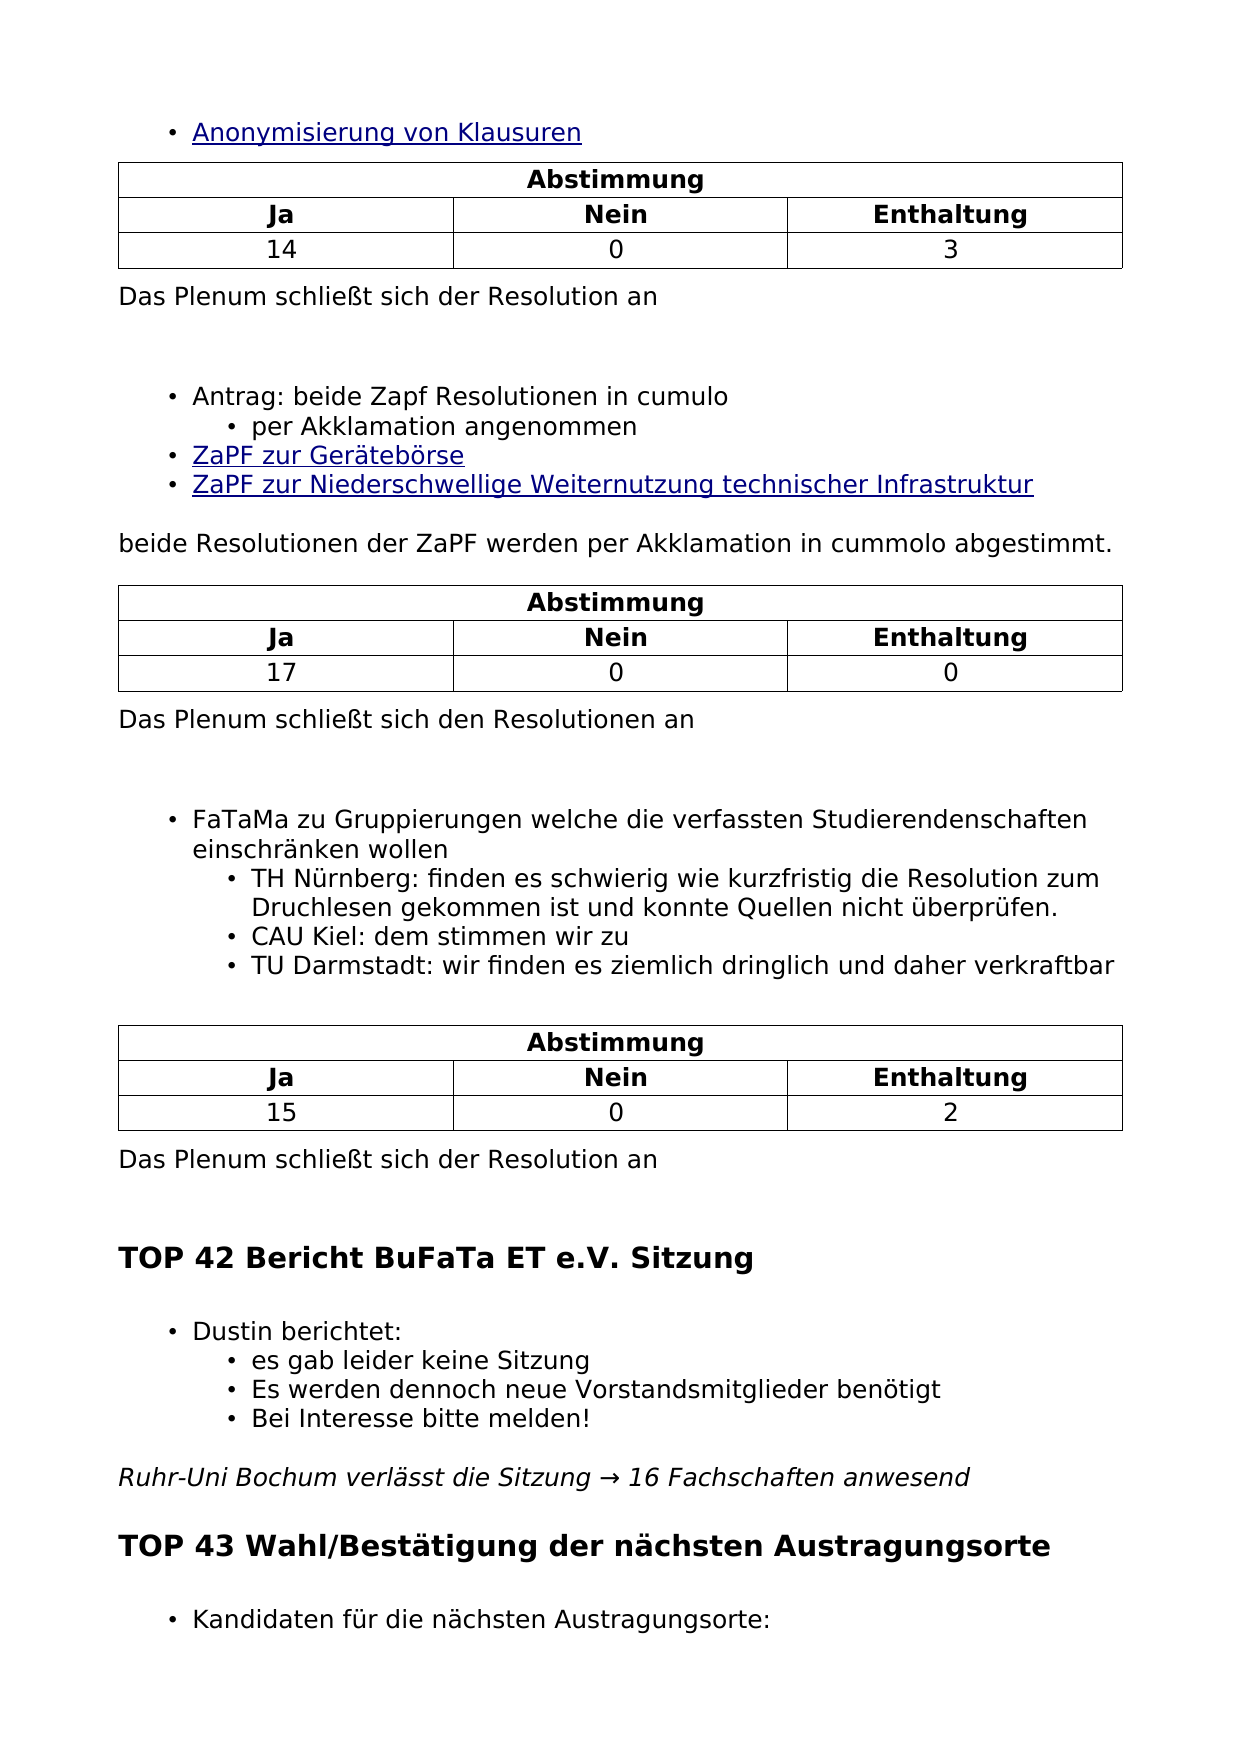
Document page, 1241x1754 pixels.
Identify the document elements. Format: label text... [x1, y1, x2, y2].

table_cell Nein [454, 198, 787, 232]
text Das Plenum schließt sich der Resolution an [118, 282, 1122, 341]
list per Akklamation angenommen [236, 412, 1122, 441]
table_cell Ja [119, 621, 453, 655]
list TU Darmstadt: wir finden es ziemlich dringlich und daher verkraftbar [236, 952, 1122, 981]
list CAU Kiel: dem stimmen wir zu [236, 922, 1122, 952]
table_cell 0 [454, 233, 787, 267]
list TH Nürnberg: finden es schwierig wie kurzfristig die Resolution zum Druchlesen gekommen ist und konnte Quellen nicht überprüfen. [236, 864, 1122, 922]
table_cell 14 [119, 233, 453, 267]
list Bei Interesse bitte melden! [236, 1404, 1122, 1434]
list FaTaMa zu Gruppierungen welche die verfassten Studierendenschaften einschränken wollen [177, 806, 1122, 864]
text Ruhr-Uni Bochum verlässt die Sitzung → 16 Fachschaften anwesend [118, 1463, 1122, 1492]
table_cell 17 [119, 656, 453, 691]
table_cell 2 [788, 1096, 1122, 1130]
text beide Resolutionen der ZaPF werden per Akklamation in cummolo abgestimmt. [118, 529, 1122, 558]
table_cell 3 [788, 233, 1122, 267]
table_cell Nein [454, 621, 787, 655]
table_cell 0 [454, 656, 787, 691]
list Es werden dennoch neue Vorstandsmitglieder benötigt [236, 1375, 1122, 1404]
list Antrag: beide Zapf Resolutionen in cumulo [177, 383, 1122, 412]
table_cell Ja [119, 1061, 453, 1095]
table_cell Nein [454, 1061, 787, 1095]
list Dustin berichtet: [177, 1317, 1122, 1346]
table_cell Enthaltung [788, 621, 1122, 655]
list es gab leider keine Sitzung [236, 1346, 1122, 1375]
table_header Abstimmung [119, 586, 1122, 620]
subtitle TOP 42 Bericht BuFaTa ET e.V. Sitzung [118, 1241, 1122, 1275]
table_cell 15 [119, 1096, 453, 1130]
table_cell 0 [788, 656, 1122, 691]
table_cell 0 [454, 1096, 787, 1130]
text Das Plenum schließt sich den Resolutionen an [118, 705, 1122, 764]
table_header Abstimmung [119, 163, 1122, 197]
list Kandidaten für die nächsten Austragungsorte: [177, 1606, 1122, 1635]
list ZaPF zur Niederschwellige Weiternutzung technischer Infrastruktur [177, 470, 1122, 499]
table_cell Ja [119, 198, 453, 232]
table_header Abstimmung [119, 1026, 1122, 1060]
subtitle TOP 43 Wahl/Bestätigung der nächsten Austragungsorte [118, 1530, 1122, 1564]
text Das Plenum schließt sich der Resolution an [118, 1145, 1122, 1203]
table_cell Enthaltung [788, 1061, 1122, 1095]
list ZaPF zur Gerätebörse [177, 441, 1122, 470]
list Anonymisierung von Klausuren [177, 118, 1122, 147]
table_cell Enthaltung [788, 198, 1122, 232]
